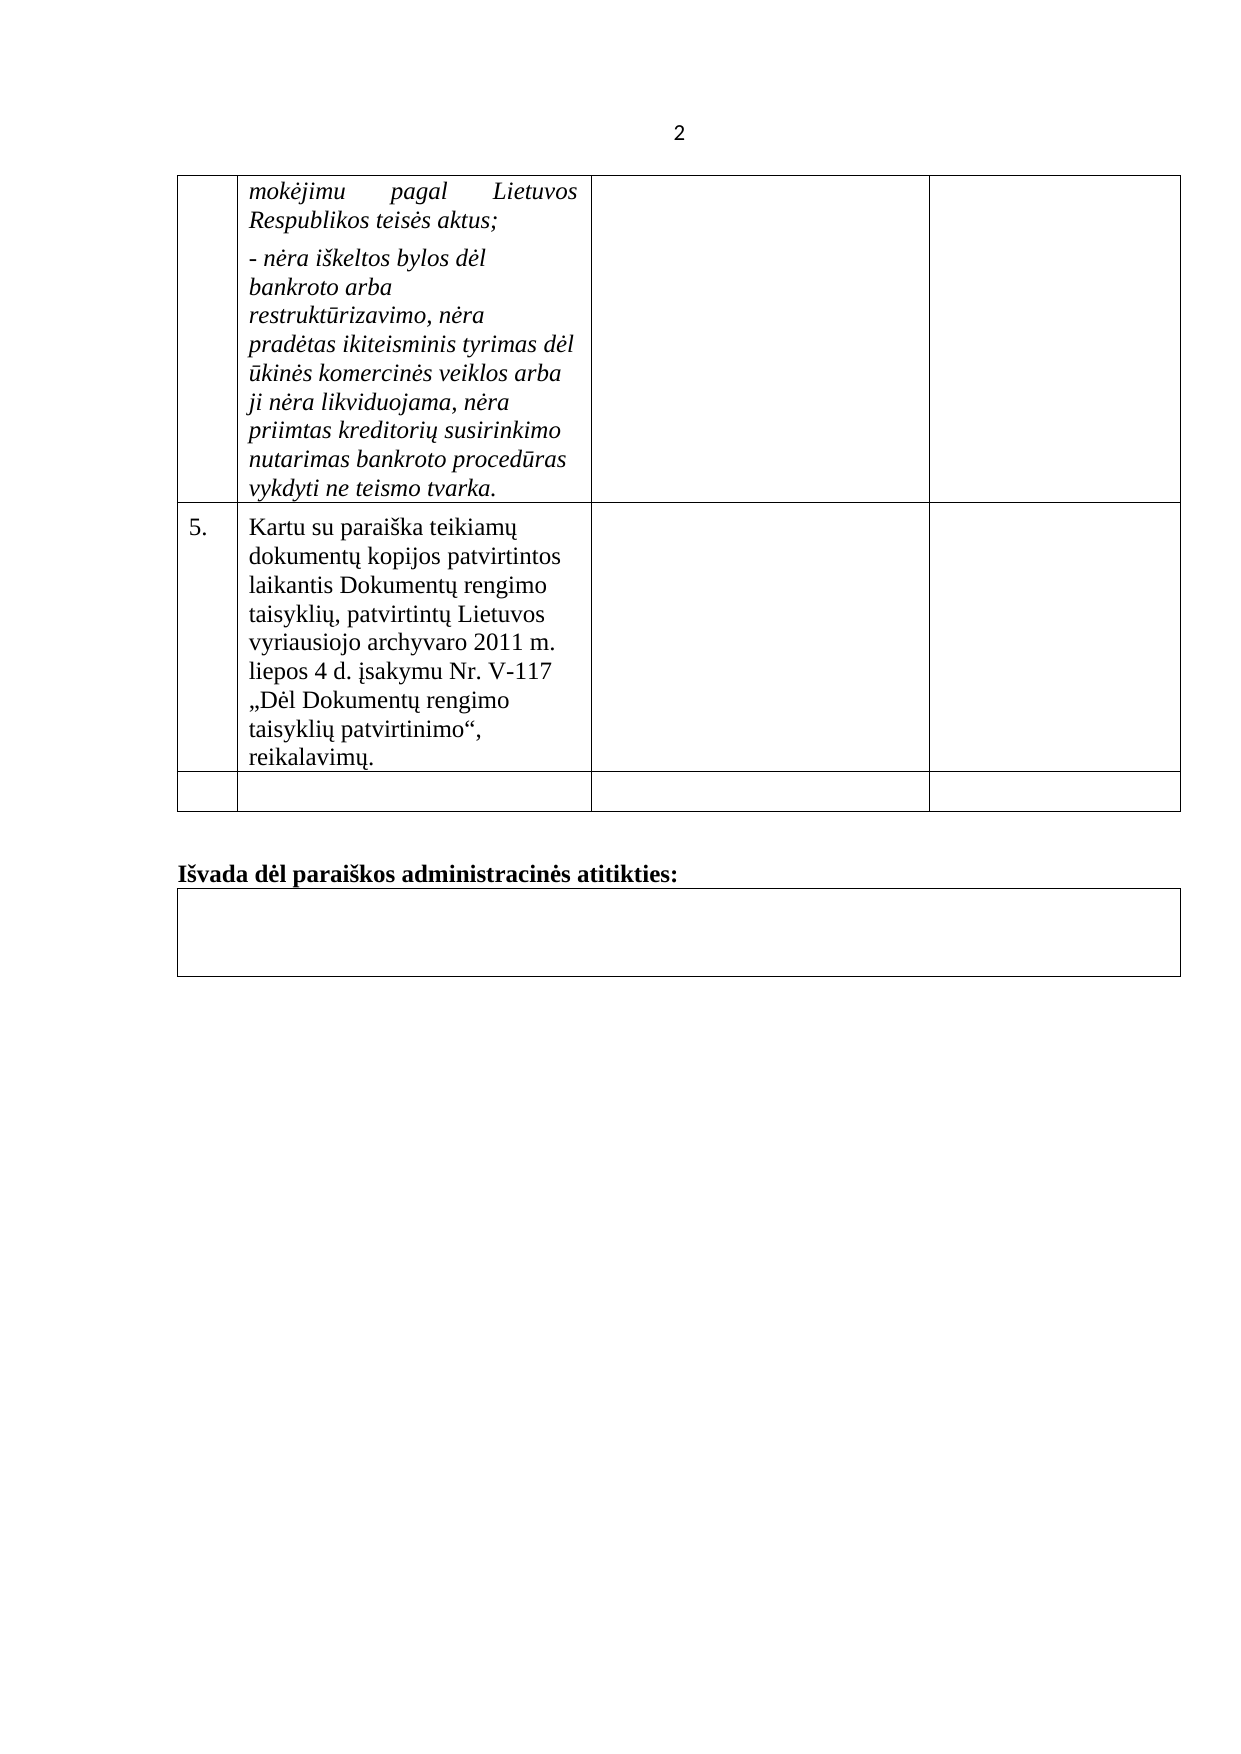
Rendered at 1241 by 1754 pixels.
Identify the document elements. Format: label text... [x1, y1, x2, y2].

table_cell [592, 772, 929, 811]
table_cell [930, 176, 1180, 502]
table_cell [592, 176, 929, 502]
table_cell Kartu su paraiška teikiamų dokumentų kopijos patvirtintos laikantis Dokumentų rengimo taisyklių, patvirtintų Lietuvos vyriausiojo archyvaro 2011 m. liepos 4 d. įsakymu Nr. V-117 „Dėl Dokumentų rengimo taisyklių patvirtinimo“, reikalavimų. [238, 503, 591, 771]
table_header [178, 889, 1180, 976]
table_cell [238, 772, 591, 811]
text Išvada dėl paraiškos administracinės atitikties: [177, 859, 1181, 888]
table_cell [930, 503, 1180, 771]
table_cell [930, 772, 1180, 811]
table_cell mokėjimu pagal Lietuvos Respublikos teisės aktus; - nėra iškeltos bylos dėl bankroto arba restruktūrizavimo, nėra pradėtas ikiteisminis tyrimas dėl ūkinės komercinės veiklos arba ji nėra likviduojama, nėra priimtas kreditorių susirinkimo nutarimas bankroto procedūras vykdyti ne teismo tvarka. [238, 176, 591, 502]
table_cell [592, 503, 929, 771]
table_cell [178, 176, 237, 502]
table_cell [178, 772, 237, 811]
table_cell 5. [178, 503, 237, 771]
